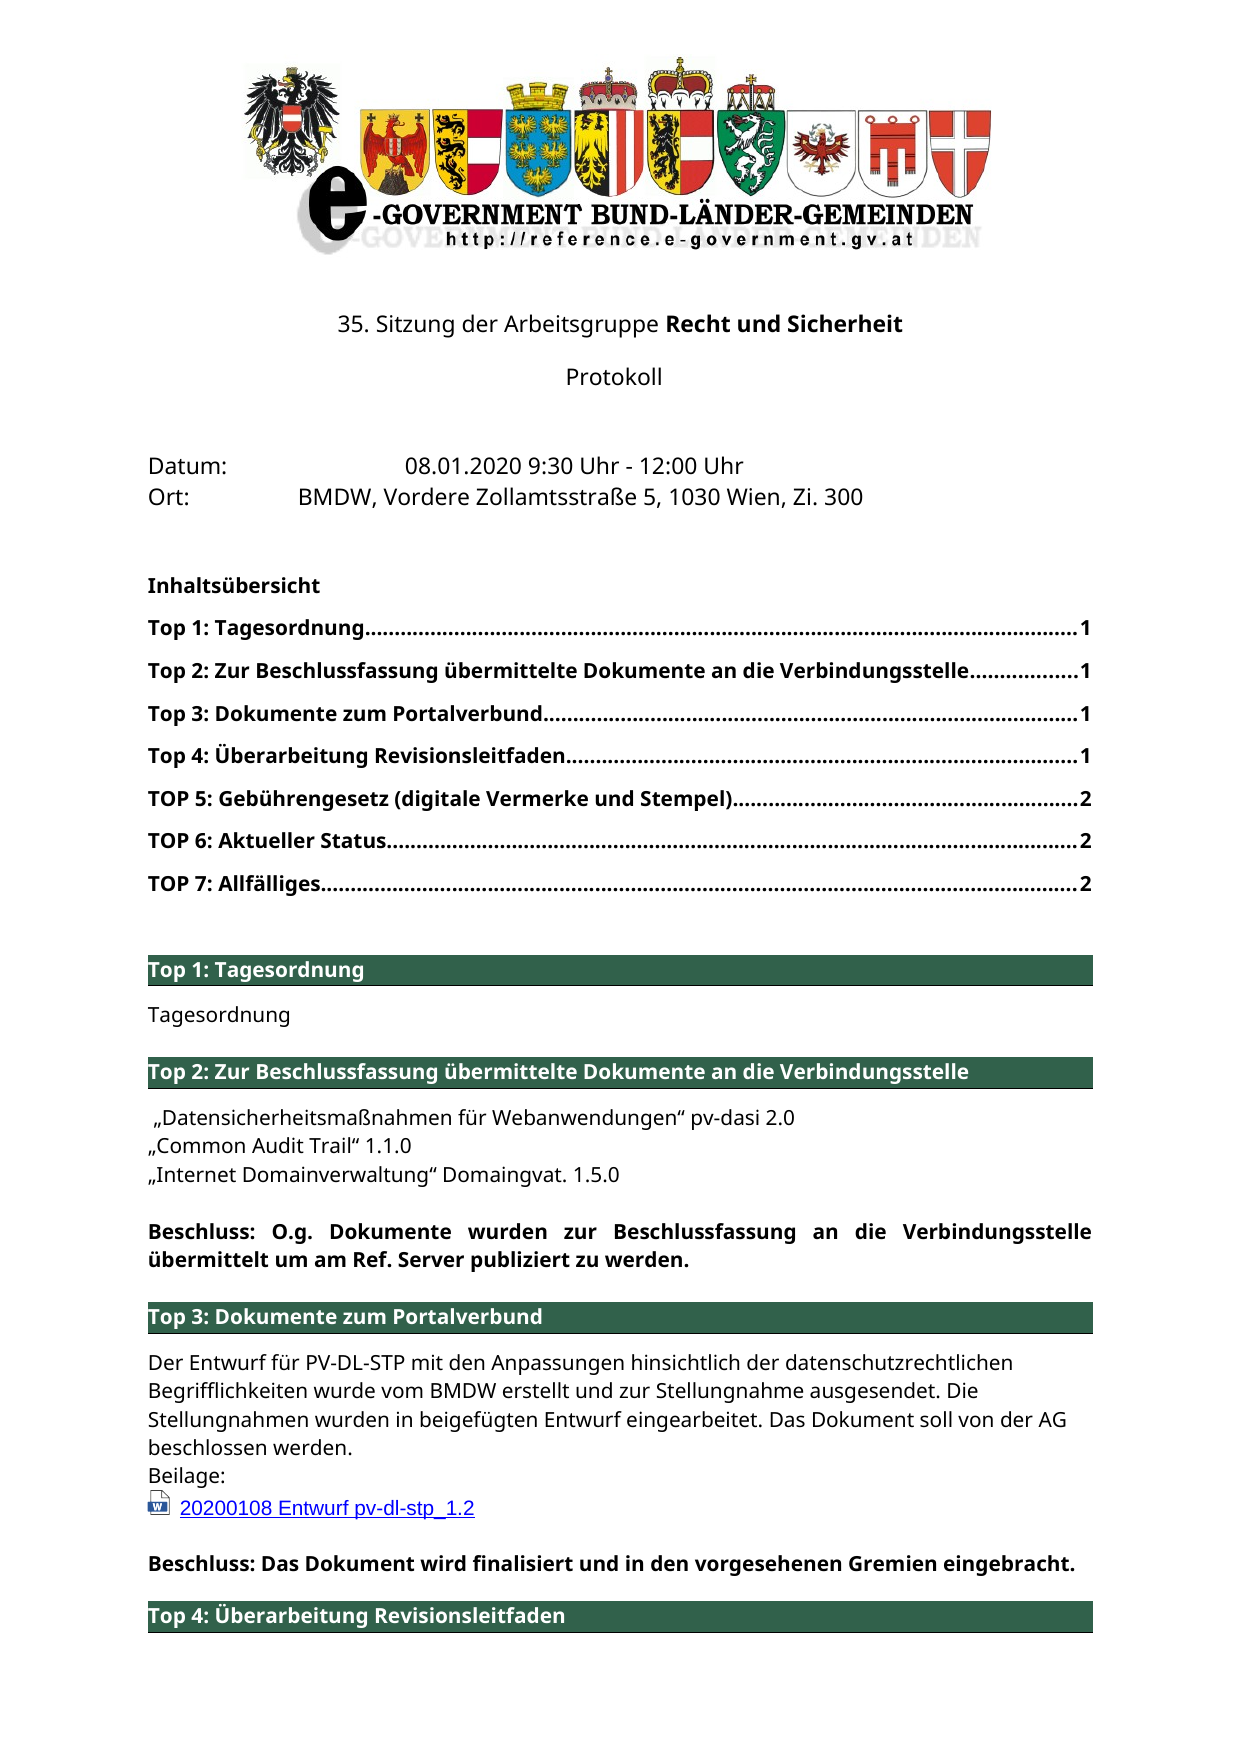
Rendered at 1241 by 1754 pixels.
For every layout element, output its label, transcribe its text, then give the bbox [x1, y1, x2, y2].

text TOP 5: Gebührengesetz (digitale Vermerke und Stempel) 2 [148, 784, 1093, 812]
text Protokoll [148, 361, 1093, 436]
text Top 1: Tagesordnung 1 [148, 613, 1093, 642]
text Top 3: Dokumente zum Portalverbund [148, 1302, 1093, 1333]
text Top 4: Überarbeitung Revisionsleitfaden [148, 1601, 1093, 1632]
text Inhaltsübersicht [148, 571, 1093, 599]
text Beschluss: O.g. Dokumente wurden zur Beschlussfassung an die Verbindungsstelle übermittelt um am Ref. Server publiziert zu werden. [148, 1217, 1093, 1274]
text Tagesordnung [148, 1001, 1093, 1029]
text 35. Sitzung der Arbeitsgruppe Recht und Sicherheit [148, 308, 1093, 339]
text „Datensicherheitsmaßnahmen für Webanwendungen“ pv-dasi 2.0 [148, 1103, 1093, 1132]
text Top 2: Zur Beschlussfassung übermittelte Dokumente an die Verbindungsstelle [148, 1057, 1093, 1088]
text 20200108 Entwurf pv-dl-stp_1.2 [148, 1490, 1093, 1520]
text Ort: BMDW, Vordere Zollamtsstraße 5, 1030 Wien, Zi. 300 [148, 481, 1093, 513]
text Top 2: Zur Beschlussfassung übermittelte Dokumente an die Verbindungsstelle 1 [148, 656, 1093, 684]
text „Internet Domainverwaltung“ Domaingvat. 1.5.0 [148, 1160, 1093, 1188]
text Datum: 08.01.2020 9:30 Uhr - 12:00 Uhr [148, 450, 1093, 481]
text Top 3: Dokumente zum Portalverbund 1 [148, 699, 1093, 727]
text Top 4: Überarbeitung Revisionsleitfaden 1 [148, 741, 1093, 770]
text Beschluss: Das Dokument wird finalisiert und in den vorgesehenen Gremien eingebracht. [148, 1549, 1093, 1577]
text TOP 7: Allfälliges 2 [148, 869, 1093, 897]
picture [147, 1490, 173, 1515]
text Top 1: Tagesordnung [148, 955, 1093, 985]
text „Common Audit Trail“ 1.1.0 [148, 1132, 1093, 1160]
text Der Entwurf für PV-DL-STP mit den Anpassungen hinsichtlich der datenschutzrechtlichen Begrifflichkeiten wurde vom BMDW erstellt und zur Stellungnahme ausgesendet. Die Stellungnahmen wurden in beigefügten Entwurf eingearbeitet. Das Dokument soll von der AG beschlossen werden. Beilage: [148, 1348, 1093, 1490]
picture [241, 54, 992, 258]
text TOP 6: Aktueller Status 2 [148, 826, 1093, 855]
